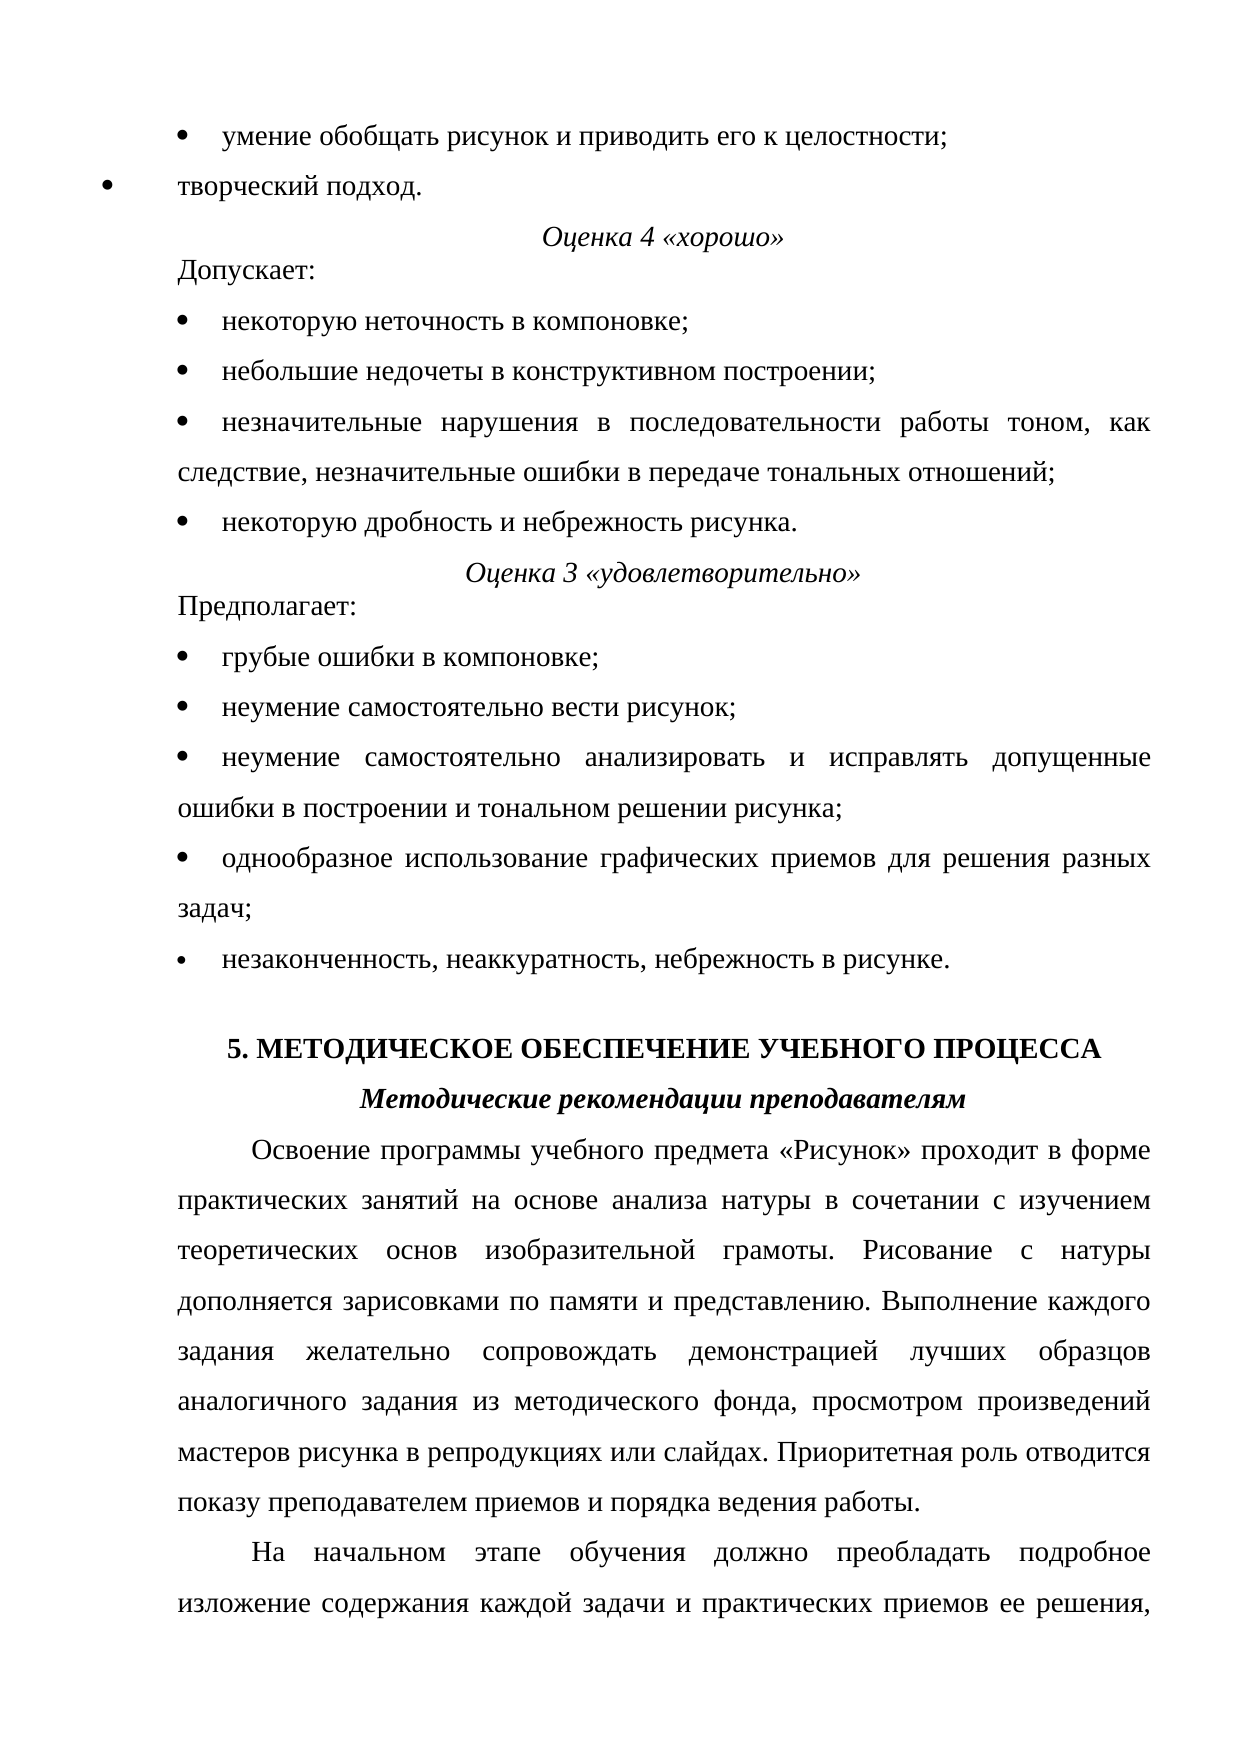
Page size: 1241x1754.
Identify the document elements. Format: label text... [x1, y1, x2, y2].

subtitle Оценка 3 «удовлетворительно» [177, 555, 1152, 588]
text Освоение программы учебного предмета «Рисунок» проходит в форме практических занятий на основе анализа натуры в сочетании с изучением теоретических основ изобразительной грамоты. Рисование с натуры дополняется зарисовками по памяти и представлению. Выполнение каждого задания желательно сопровождать демонстрацией лучших образцов аналогичного задания из методического фонда, просмотром произведений мастеров рисунка в репродукциях или слайдах. Приоритетная роль отводится показу преподавателем приемов и порядка ведения работы. [177, 1132, 1152, 1518]
text Допускает: [177, 252, 1152, 286]
subtitle некоторую неточность в компоновке; [177, 303, 1152, 336]
list небольшие недочеты в конструктивном построении; [177, 353, 1152, 387]
text 5. МЕТОДИЧЕСКОЕ ОБЕСПЕЧЕНИЕ УЧЕБНОГО ПРОЦЕССА [177, 1031, 1152, 1065]
list незначительные нарушения в последовательности работы тоном, как следствие, незначительные ошибки в передаче тональных отношений; [177, 404, 1152, 488]
list незаконченность, неаккуратность, небрежность в рисунке. [177, 941, 1152, 974]
list умение обобщать рисунок и приводить его к целостности; [177, 118, 1152, 152]
list творческий подход. [102, 168, 1152, 202]
list неумение самостоятельно анализировать и исправлять допущенные ошибки в построении и тональном решении рисунка; [177, 739, 1152, 823]
subtitle Оценка 4 «хорошо» [177, 219, 1152, 252]
text Предполагает: [177, 588, 1152, 622]
list однообразное использование графических приемов для решения разных задач; [177, 840, 1152, 924]
text На начальном этапе обучения должно преобладать подробное изложение содержания каждой задачи и практических приемов ее решения, [177, 1534, 1152, 1618]
text Методические рекомендации преподавателям [177, 1082, 1152, 1115]
list некоторую дробность и небрежность рисунка. [177, 504, 1152, 538]
list неумение самостоятельно вести рисунок; [177, 689, 1152, 723]
list грубые ошибки в компоновке; [177, 639, 1152, 672]
